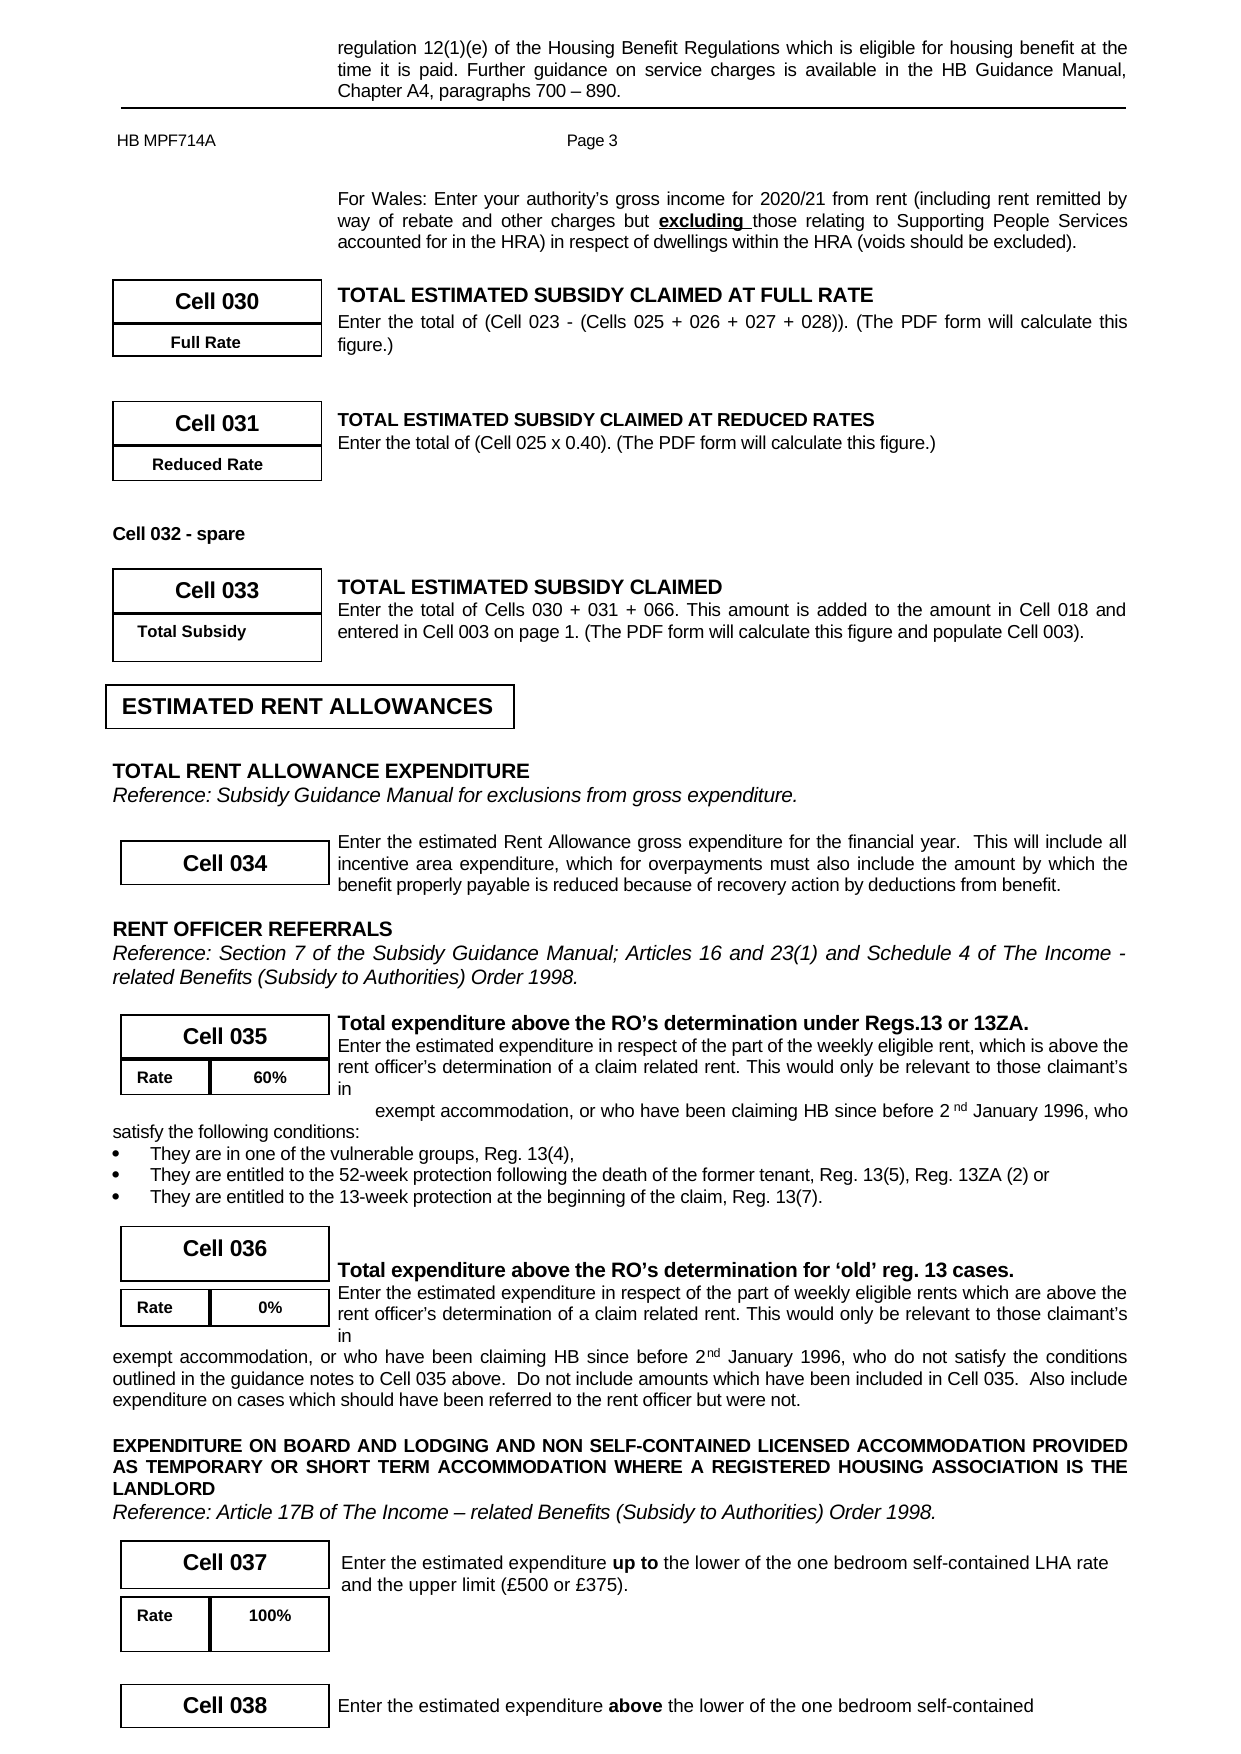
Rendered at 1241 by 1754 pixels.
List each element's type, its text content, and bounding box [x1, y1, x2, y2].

text Full Rate [129, 333, 306, 348]
text Cell 035 [137, 1023, 313, 1049]
text [114, 615, 321, 661]
text Cell 031 [129, 410, 306, 436]
text 60% [227, 1068, 313, 1086]
text Enter the total of (Cell 025 x 0.40). (The PDF form will calculate this figure.) [322, 432, 1128, 453]
list They are in one of the vulnerable groups, Reg. 13(4), [112, 1142, 1128, 1164]
text exempt accommodation, or who have been claiming HB since before 2nd January 1996, who do not satisfy the conditions outlined in the guidance notes to Cell 035 above. Do not include amounts which have been included in Cell 035. Also include expenditure on cases which should have been referred to the rent officer but were not. [112, 1346, 1128, 1411]
text Cell 033 [129, 577, 306, 603]
text TOTAL ESTIMATED SUBSIDY CLAIMED AT REDUCED RATES [322, 405, 1128, 432]
text For Wales: Enter your authority’s gross income for 2020/21 from rent (including rent remitted by way of rebate and other charges but excluding those relating to Supporting People Services accounted for in the HRA) in respect of dwellings within the HRA (voids should be excluded). [112, 188, 1128, 252]
text regulation 12(1)(e) of the Housing Benefit Regulations which is eligible for housing benefit at the time it is paid. Further guidance on service charges is available in the HB Guidance Manual, Chapter A4, paragraphs 700 – 890. [337, 37, 1128, 102]
list They are entitled to the 13-week protection at the beginning of the claim, Reg. 13(7). [112, 1186, 1128, 1207]
text Total expenditure above the RO’s determination under Regs.13 or 13ZA. [122, 1016, 328, 1057]
text Rate [137, 1605, 193, 1624]
text Rate [137, 1298, 193, 1317]
text TOTAL ESTIMATED SUBSIDY CLAIMED AT FULL RATE [322, 281, 1128, 307]
text Reference: Article 17B of The Income – related Benefits (Subsidy to Authorities) Order 1998. [112, 1499, 1128, 1523]
text Enter the estimated expenditure in respect of the part of the weekly eligible rent, which is above the rent officer’s determination of a claim related rent. This would only be relevant to those claimant’s in [337, 1035, 1128, 1099]
text Reference: Section 7 of the Subsidy Guidance Manual; Articles 16 and 23(1) and Schedule 4 of The Income - related Benefits (Subsidy to Authorities) Order 1998. [112, 941, 1128, 989]
text Enter the total of Cells 030 + 031 + 066. This amount is added to the amount in Cell 018 and entered in Cell 003 on page 1. (The PDF form will calculate this figure and populate Cell 003). [322, 599, 1128, 642]
text Enter the total of (Cell 023 - (Cells 025 + 026 + 027 + 028)). (The PDF form will calculate this figure.) [322, 307, 1128, 355]
text [122, 842, 328, 884]
text Total expenditure above the RO’s determination under Regs.13 or 13ZA. [112, 1011, 1128, 1035]
text RENT OFFICER REFERRALS [112, 917, 1128, 941]
text Enter the estimated expenditure above the lower of the one bedroom self-contained [337, 1695, 1128, 1717]
subtitle EXPENDITURE ON BOARD AND LODGING AND NON SELF-CONTAINED LICENSED ACCOMMODATION PROVIDED AS TEMPORARY OR SHORT TERM ACCOMMODATION WHERE A REGISTERED HOUSING ASSOCIATION IS THE LANDLORD [112, 1435, 1128, 1499]
text Reference: Subsidy Guidance Manual for exclusions from gross expenditure. [112, 783, 1128, 807]
text Rate [137, 1068, 193, 1086]
text Cell 032 - spare [112, 523, 1128, 544]
text Enter the estimated expenditure in respect of the part of weekly eligible rents which are above the rent officer’s determination of a claim related rent. This would only be relevant to those claimant’s in [337, 1281, 1128, 1346]
text Cell 030 [129, 288, 306, 314]
text HB MPF714A Page 3 [112, 130, 1128, 149]
text and the upper limit (£500 or £375). [112, 1573, 1128, 1595]
text exempt accommodation, or who have been claiming HB since before 2nd January 1996, who satisfy the following conditions: [112, 1099, 1128, 1142]
text Cell 034 [137, 849, 313, 876]
text Total expenditure above the RO’s determination for ‘old’ reg. 13 cases. [330, 1257, 1128, 1281]
text [114, 447, 321, 480]
text 0% [227, 1298, 313, 1317]
text Reduced Rate [129, 454, 306, 472]
text 100% [227, 1605, 313, 1624]
text Enter the estimated expenditure up to the lower of the one bedroom self-contained LHA rate [330, 1552, 1128, 1573]
text Total Subsidy [114, 622, 306, 641]
list They are entitled to the 52-week protection following the death of the former tenant, Reg. 13(5), Reg. 13ZA (2) or [112, 1164, 1128, 1186]
text Enter the estimated Rent Allowance gross expenditure for the financial year. This will include all incentive area expenditure, which for overpayments must also include the amount by which the benefit properly payable is reduced because of recovery action by deductions from benefit. [337, 831, 1128, 896]
text [114, 325, 321, 355]
text Cell 038 [137, 1692, 313, 1719]
text ESTIMATED RENT ALLOWANCES [122, 693, 498, 719]
text TOTAL ESTIMATED SUBSIDY CLAIMED [322, 573, 1128, 599]
text Cell 036 [137, 1234, 313, 1261]
text TOTAL RENT ALLOWANCE EXPENDITURE [112, 759, 1128, 783]
text Cell 037 [137, 1549, 313, 1576]
